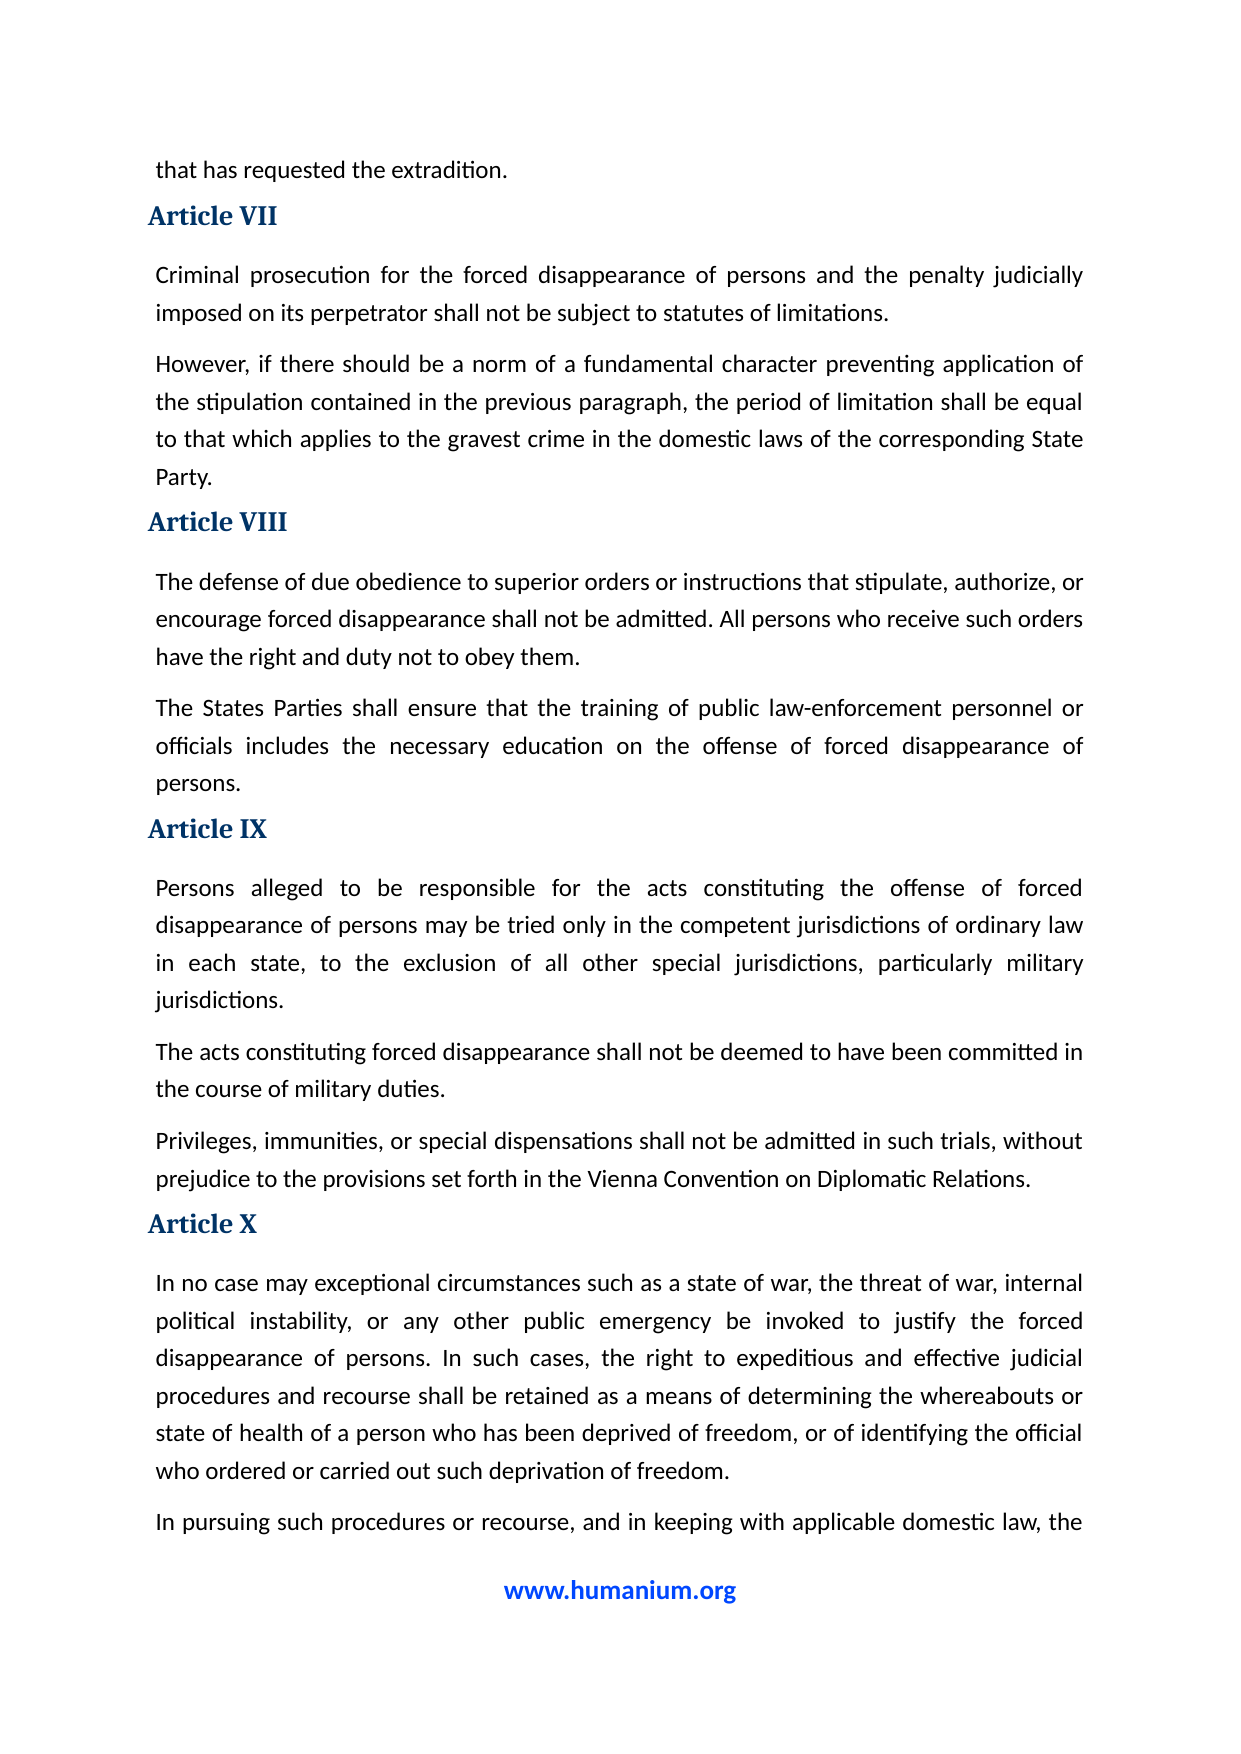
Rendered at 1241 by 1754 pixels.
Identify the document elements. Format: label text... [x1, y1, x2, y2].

text In pursuing such procedures or recourse, and in keeping with applicable domestic law, the [155, 1499, 1085, 1537]
text However, if there should be a norm of a fundamental character preventing application of the stipulation contained in the previous paragraph, the period of limitation shall be equal to that which applies to the gravest crime in the domestic laws of the corresponding State Party. [155, 341, 1085, 491]
text The States Parties shall ensure that the training of public law-enforcement personnel or officials includes the necessary education on the offense of forced disappearance of persons. [155, 685, 1085, 798]
text Article VIII [148, 507, 1085, 539]
text Article VII [148, 200, 1085, 233]
text Persons alleged to be responsible for the acts constituting the offense of forced disappearance of persons may be tried only in the competent jurisdictions of ordinary law in each state, to the exclusion of all other special jurisdictions, particularly military jurisdictions. [155, 865, 1085, 1015]
text In no case may exceptional circumstances such as a state of war, the threat of war, internal political instability, or any other public emergency be invoked to justify the forced disappearance of persons. In such cases, the right to expeditious and effective judicial procedures and recourse shall be retained as a means of determining the whereabouts or state of health of a person who has been deprived of freedom, or of identifying the official who ordered or carried out such deprivation of freedom. [155, 1261, 1085, 1486]
text The defense of due obedience to superior orders or instructions that stipulate, authorize, or encourage forced disappearance shall not be admitted. All persons who receive such orders have the right and duty not to obey them. [155, 559, 1085, 671]
text Article IX [148, 813, 1085, 845]
text The acts constituting forced disappearance shall not be deemed to have been committed in the course of military duties. [155, 1029, 1085, 1104]
text that has requested the extradition. [155, 148, 1085, 185]
text Criminal prosecution for the forced disappearance of persons and the penalty judicially imposed on its perpetrator shall not be subject to statutes of limitations. [155, 252, 1085, 327]
text Privileges, immunities, or special dispensations shall not be admitted in such trials, without prejudice to the provisions set forth in the Vienna Convention on Diplomatic Relations. [155, 1118, 1085, 1193]
text Article X [148, 1208, 1085, 1241]
